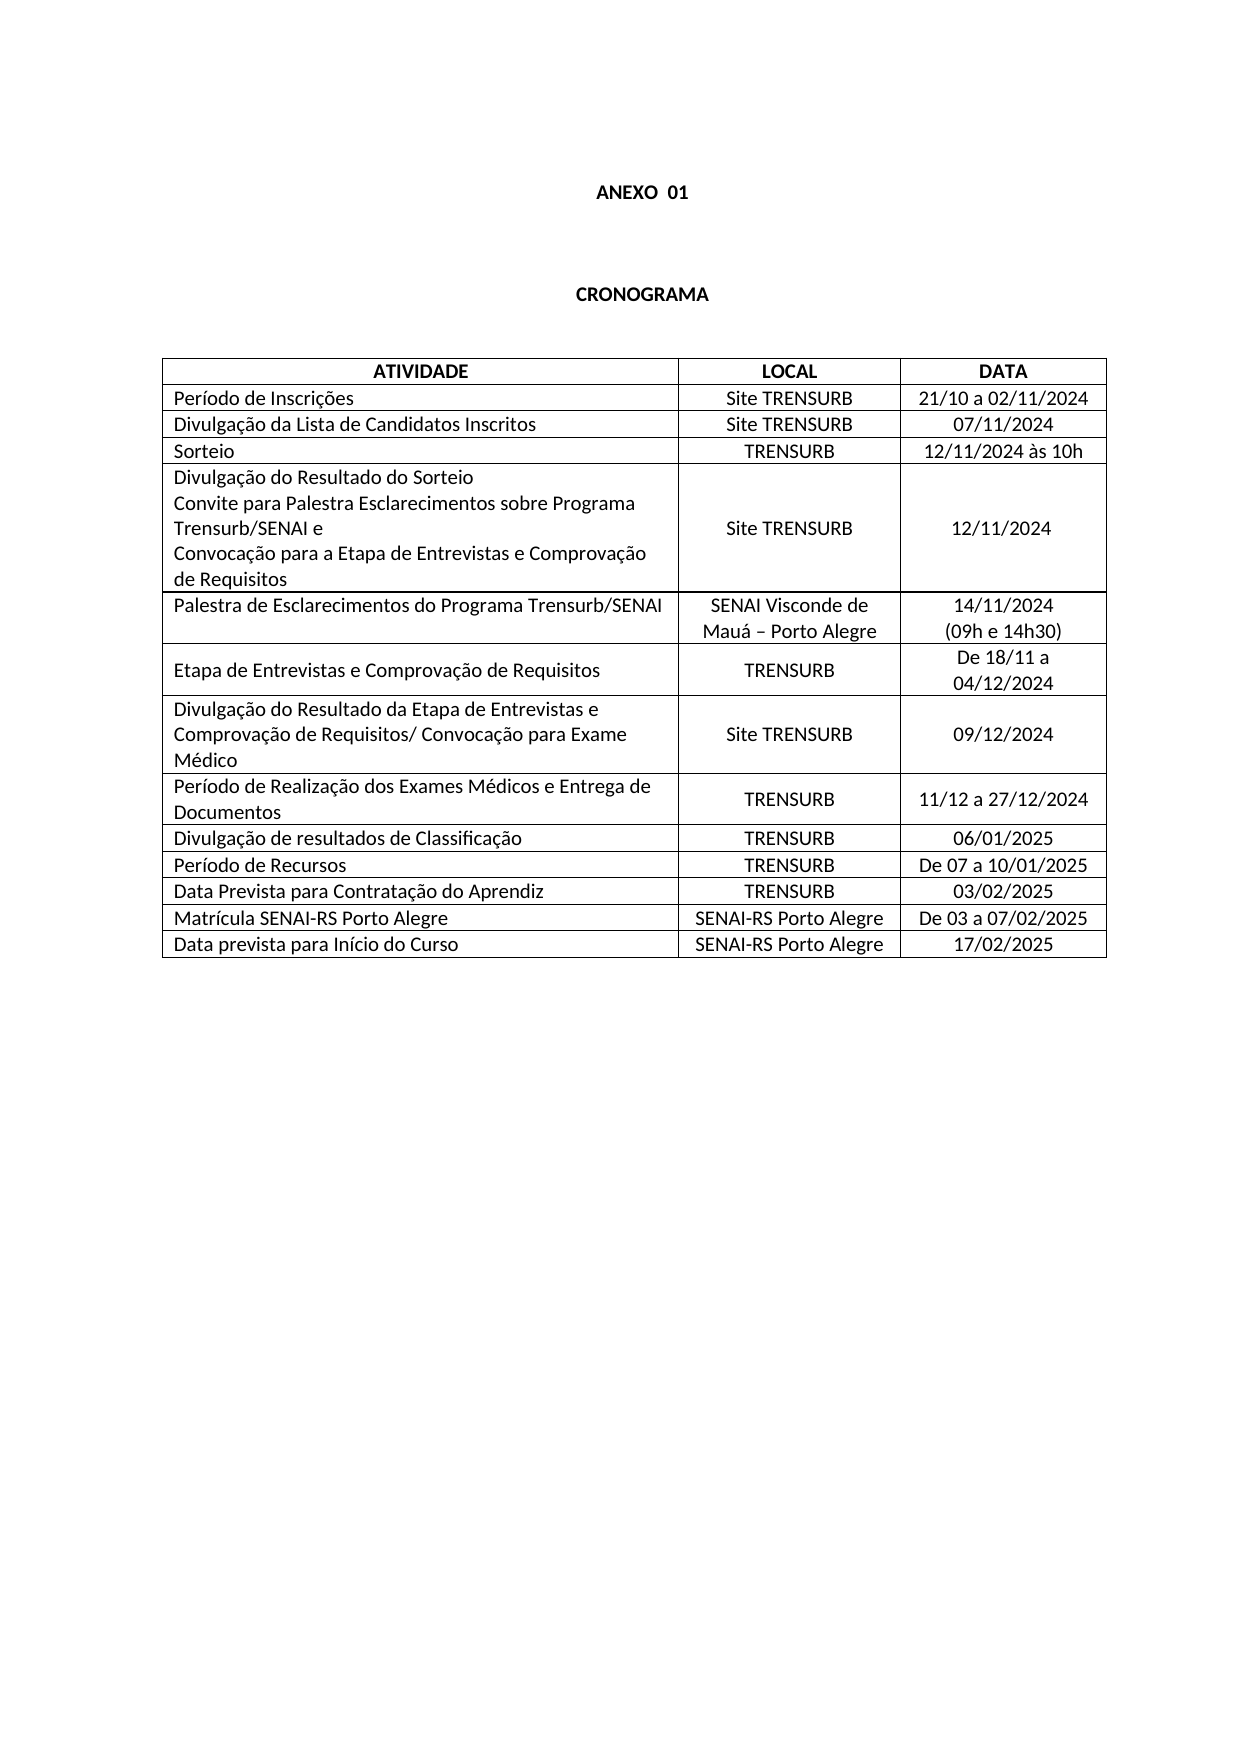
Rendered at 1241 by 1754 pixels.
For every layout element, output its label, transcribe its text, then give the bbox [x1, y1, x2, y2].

table_cell Site TRENSURB [679, 385, 900, 410]
table_cell 03/02/2025 [901, 878, 1106, 904]
table_cell SENAI-RS Porto Alegre [679, 931, 900, 957]
table_cell Site TRENSURB [679, 464, 900, 591]
table_cell TRENSURB [679, 852, 900, 877]
table_cell Divulgação do Resultado do Sorteio Convite para Palestra Esclarecimentos sobre Programa Trensurb/SENAI e Convocação para a Etapa de Entrevistas e Comprovação de Requisitos [163, 464, 678, 591]
table_cell SENAI-RS Porto Alegre [679, 905, 900, 930]
table_cell Período de Recursos [163, 852, 678, 877]
table_cell Período de Inscrições [163, 385, 678, 410]
table_cell TRENSURB [679, 774, 900, 824]
table_cell De 07 a 10/01/2025 [901, 852, 1106, 877]
table_cell 09/12/2024 [901, 696, 1106, 772]
table_cell 06/01/2025 [901, 825, 1106, 851]
table_cell Site TRENSURB [679, 696, 900, 772]
list CRONOGRAMA [162, 281, 1122, 307]
table_cell Data Prevista para Contratação do Aprendiz [163, 878, 678, 904]
table_cell 12/11/2024 [901, 464, 1106, 591]
table_cell Divulgação da Lista de Candidatos Inscritos [163, 411, 678, 437]
list ANEXO 01 [162, 179, 1122, 205]
table_cell Site TRENSURB [679, 411, 900, 437]
table_cell TRENSURB [679, 878, 900, 904]
table_cell Sorteio [163, 438, 678, 463]
table_cell 12/11/2024 às 10h [901, 438, 1106, 463]
table_cell 07/11/2024 [901, 411, 1106, 437]
table_cell 17/02/2025 [901, 931, 1106, 957]
table_cell De 03 a 07/02/2025 [901, 905, 1106, 930]
table_cell 21/10 a 02/11/2024 [901, 385, 1106, 410]
table_cell Etapa de Entrevistas e Comprovação de Requisitos [163, 644, 678, 695]
table_cell SENAI Visconde de Mauá – Porto Alegre [679, 593, 900, 643]
table_cell TRENSURB [679, 825, 900, 851]
table_cell Período de Realização dos Exames Médicos e Entrega de Documentos [163, 774, 678, 824]
table_cell De 18/11 a 04/12/2024 [901, 644, 1106, 695]
table_cell Data prevista para Início do Curso [163, 931, 678, 957]
table_header LOCAL [679, 359, 900, 384]
table_cell 14/11/2024 (09h e 14h30) [901, 593, 1106, 643]
table_cell Divulgação do Resultado da Etapa de Entrevistas e Comprovação de Requisitos/ Convocação para Exame Médico [163, 696, 678, 772]
table_cell Palestra de Esclarecimentos do Programa Trensurb/SENAI [163, 593, 678, 643]
table_cell Divulgação de resultados de Classificação [163, 825, 678, 851]
table_cell Matrícula SENAI-RS Porto Alegre [163, 905, 678, 930]
table_header DATA [901, 359, 1106, 384]
table_header ATIVIDADE [163, 359, 678, 384]
table_cell TRENSURB [679, 438, 900, 463]
table_cell 11/12 a 27/12/2024 [901, 774, 1106, 824]
table_cell TRENSURB [679, 644, 900, 695]
